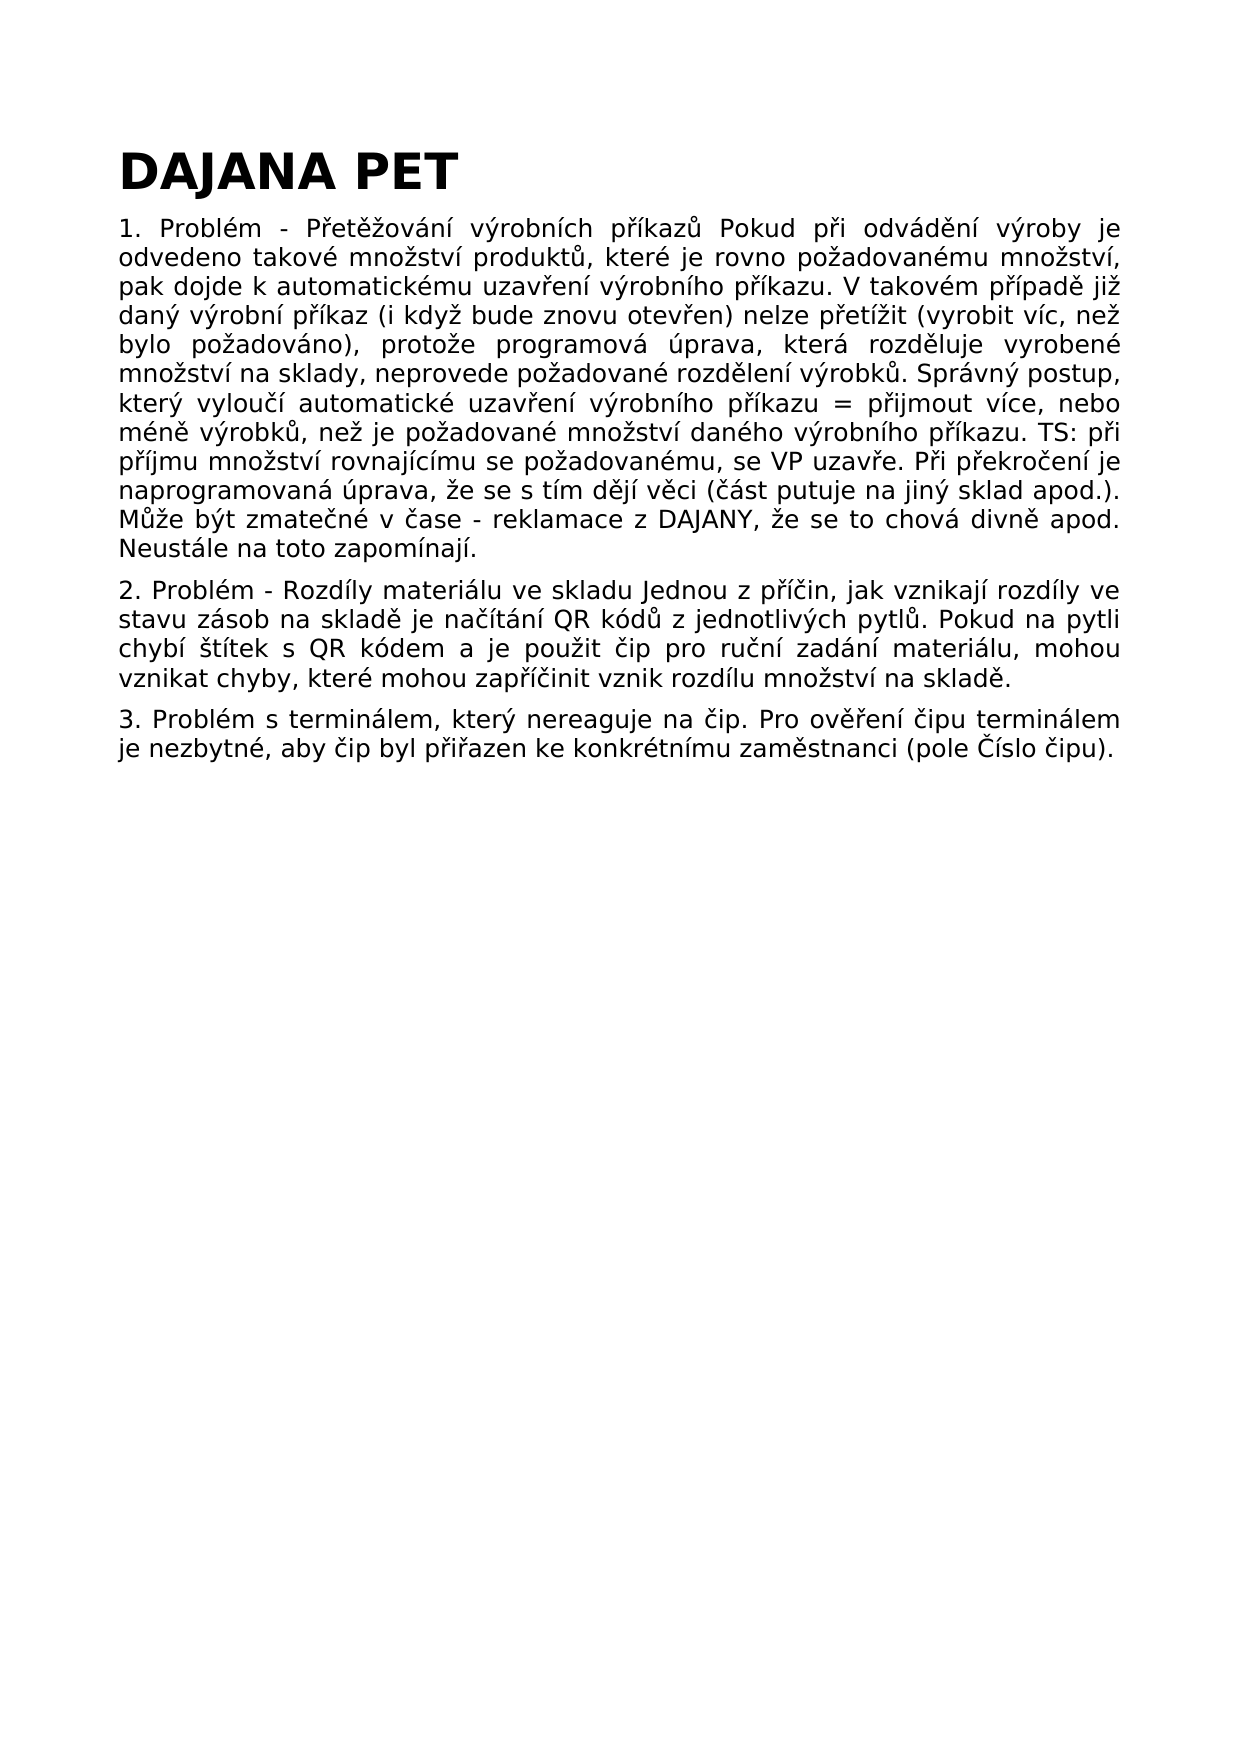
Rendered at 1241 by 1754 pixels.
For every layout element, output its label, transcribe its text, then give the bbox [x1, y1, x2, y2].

text 1. Problém - Přetěžování výrobních příkazů Pokud při odvádění výroby je odvedeno takové množství produktů, které je rovno požadovanému množství, pak dojde k automatickému uzavření výrobního příkazu. V takovém případě již daný výrobní příkaz (i když bude znovu otevřen) nelze přetížit (vyrobit víc, než bylo požadováno), protože programová úprava, která rozděluje vyrobené množství na sklady, neprovede požadované rozdělení výrobků. Správný postup, který vyloučí automatické uzavření výrobního příkazu = přijmout více, nebo méně výrobků, než je požadované množství daného výrobního příkazu. TS: při příjmu množství rovnajícímu se požadovanému, se VP uzavře. Při překročení je naprogramovaná úprava, že se s tím dějí věci (část putuje na jiný sklad apod.). Může být zmatečné v čase - reklamace z DAJANY, že se to chová divně apod. Neustále na toto zapomínají. [118, 214, 1122, 564]
text 3. Problém s terminálem, který nereaguje na čip. Pro ověření čipu terminálem je nezbytné, aby čip byl přiřazen ke konkrétnímu zaměstnanci (pole Číslo čipu). [118, 706, 1122, 764]
subtitle DAJANA PET [118, 143, 1122, 201]
text 2. Problém - Rozdíly materiálu ve skladu Jednou z příčin, jak vznikají rozdíly ve stavu zásob na skladě je načítání QR kódů z jednotlivých pytlů. Pokud na pytli chybí štítek s QR kódem a je použit čip pro ruční zadání materiálu, mohou vznikat chyby, které mohou zapříčinit vznik rozdílu množství na skladě. [118, 576, 1122, 693]
